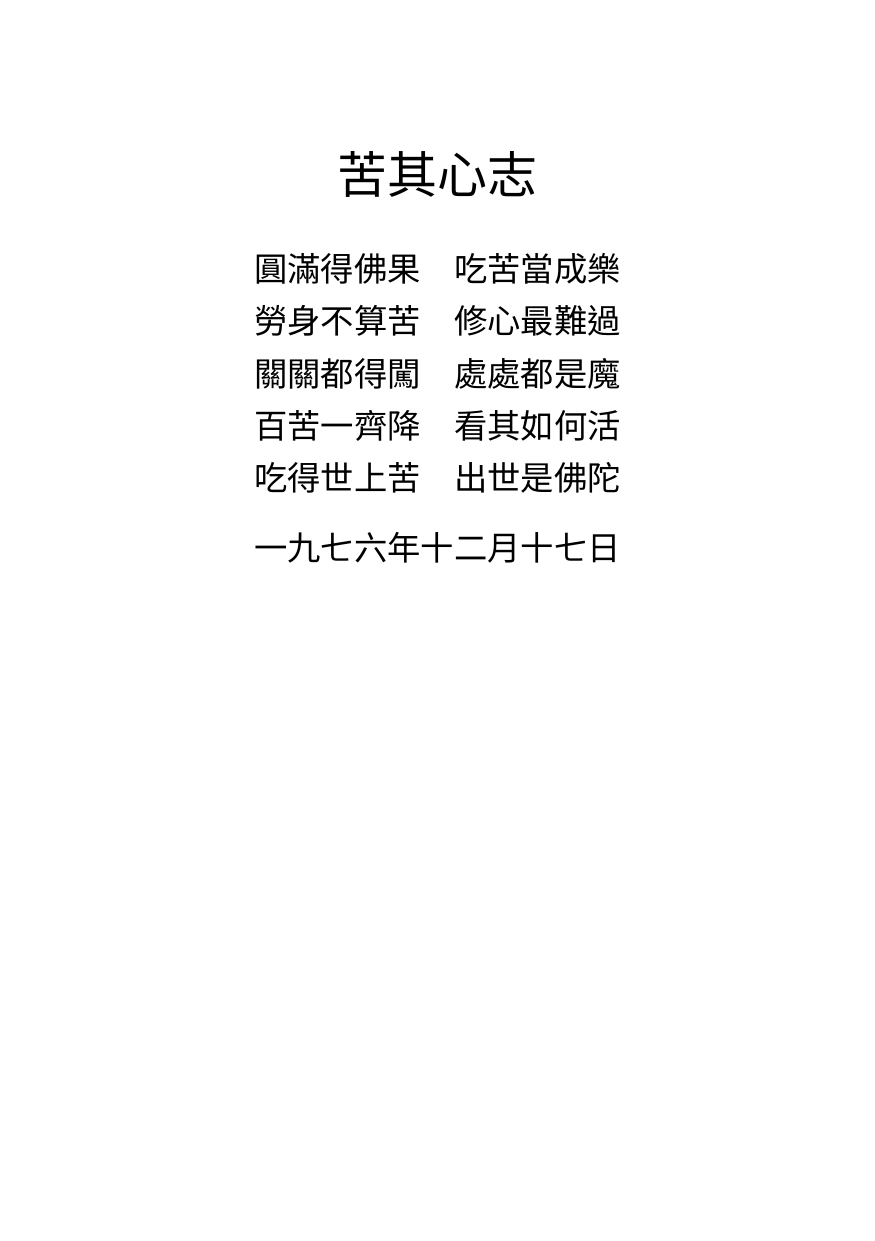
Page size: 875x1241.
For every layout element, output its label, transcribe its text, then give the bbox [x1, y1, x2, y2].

title 苦其心志 [135, 135, 739, 207]
text 一九七六年十二月十七日 [135, 522, 739, 570]
text 圓滿得佛果 吃苦當成樂 勞身不算苦 修心最難過 關關都得闖 處處都是魔 百苦一齊降 看其如何活 吃得世上苦 出世是佛陀 [135, 243, 739, 500]
